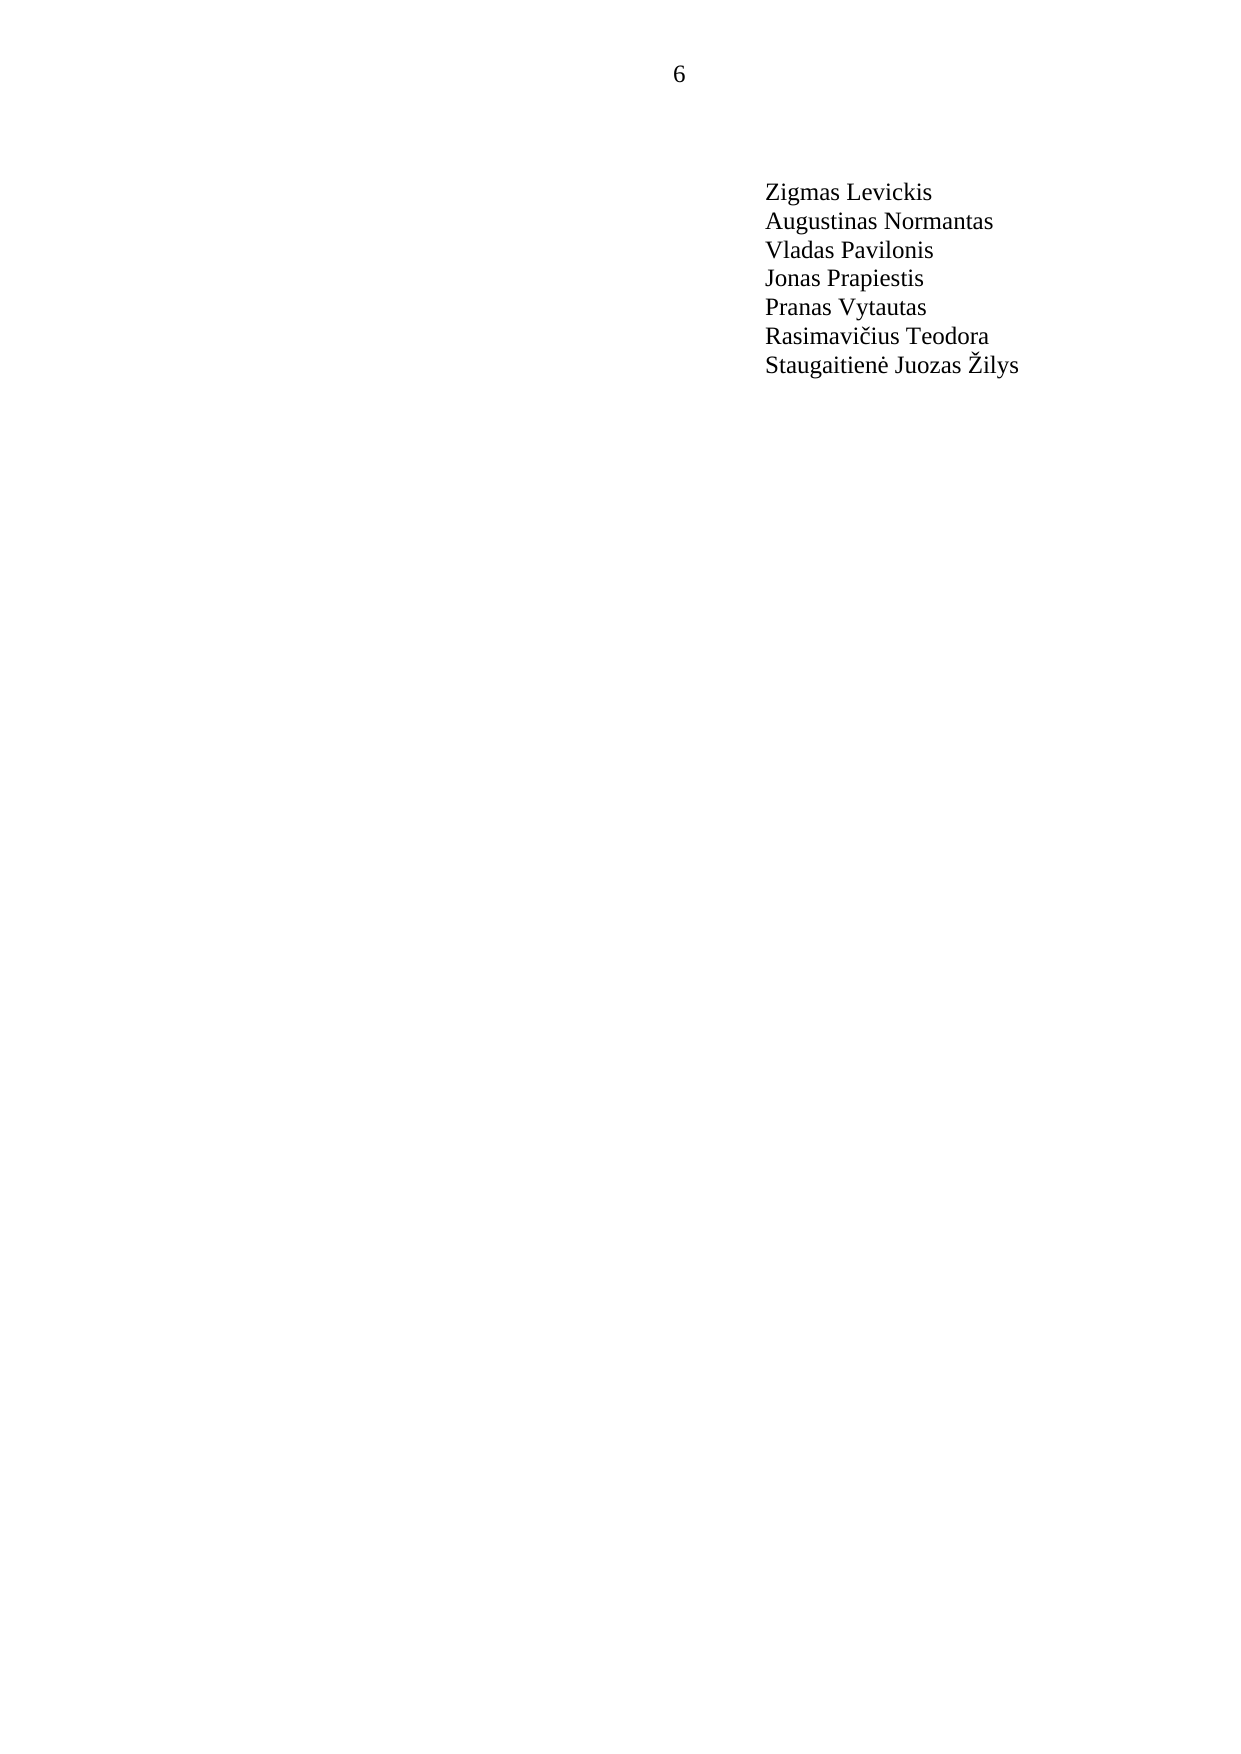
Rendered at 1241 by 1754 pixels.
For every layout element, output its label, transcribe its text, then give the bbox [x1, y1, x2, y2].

text Rasimavičius Teodora [177, 321, 1181, 350]
text Staugaitienė Juozas Žilys [177, 350, 1181, 378]
text Jonas Prapiestis [177, 263, 1181, 292]
text Augustinas Normantas [177, 206, 1181, 235]
text Zigmas Levickis [177, 177, 1181, 206]
text Vladas Pavilonis [177, 235, 1181, 263]
text Pranas Vytautas [177, 292, 1181, 321]
